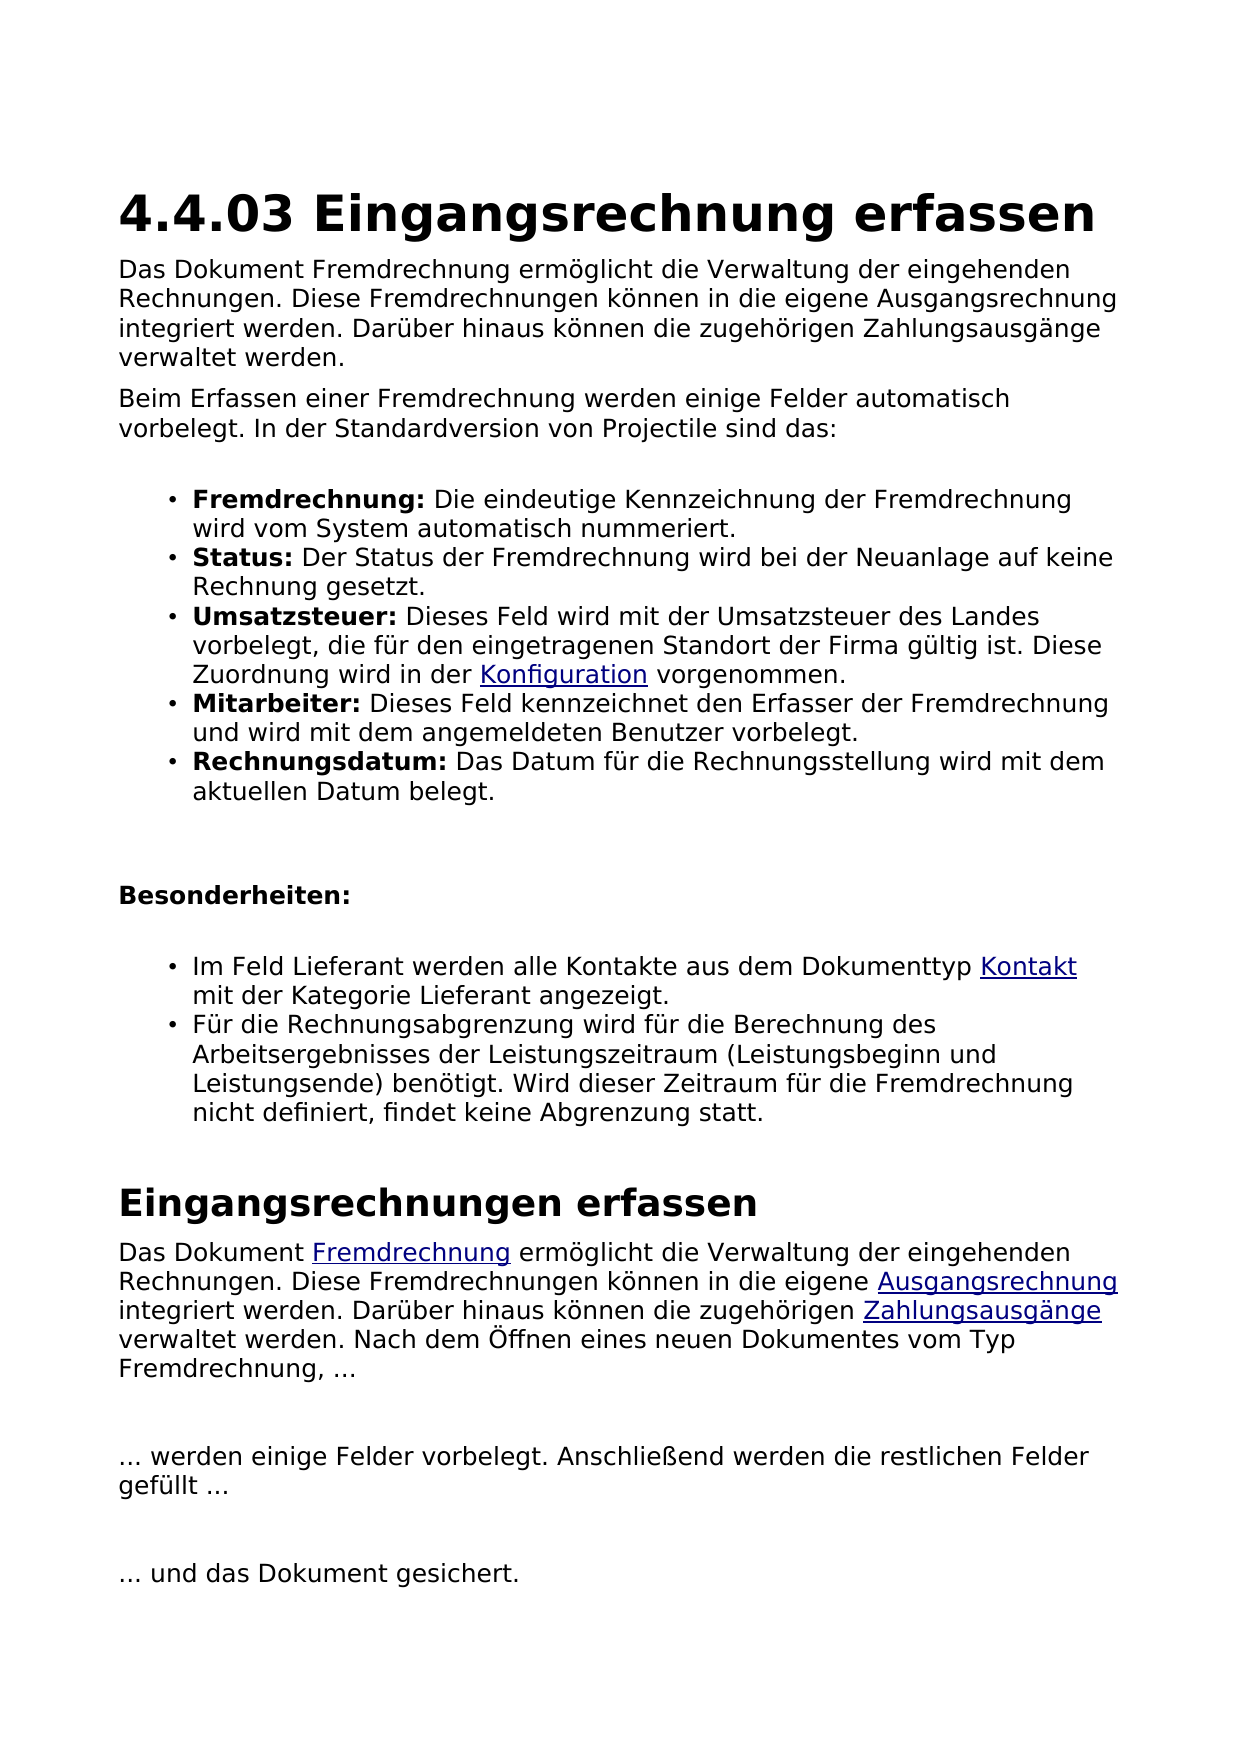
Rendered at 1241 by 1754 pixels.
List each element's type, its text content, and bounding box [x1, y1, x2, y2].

list Rechnungsdatum: Das Datum für die Rechnungsstellung wird mit dem aktuellen Datum belegt. [177, 747, 1122, 806]
subtitle 4.4.03 Eingangsrechnung erfassen [118, 185, 1122, 243]
text ... werden einige Felder vorbelegt. Anschließend werden die restlichen Felder gefüllt ... [118, 1442, 1122, 1501]
list Umsatzsteuer: Dieses Feld wird mit der Umsatzsteuer des Landes vorbelegt, die für den eingetragenen Standort der Firma gültig ist. Diese Zuordnung wird in der Konfiguration vorgenommen. [177, 602, 1122, 689]
list Status: Der Status der Fremdrechnung wird bei der Neuanlage auf keine Rechnung gesetzt. [177, 543, 1122, 602]
text Besonderheiten: [118, 881, 1122, 910]
text Beim Erfassen einer Fremdrechnung werden einige Felder automatisch vorbelegt. In der Standardversion von Projectile sind das: [118, 385, 1122, 443]
list Im Feld Lieferant werden alle Kontakte aus dem Dokumenttyp Kontakt mit der Kategorie Lieferant angezeigt. [177, 952, 1122, 1011]
text Das Dokument Fremdrechnung ermöglicht die Verwaltung der eingehenden Rechnungen. Diese Fremdrechnungen können in die eigene Ausgangsrechnung integriert werden. Darüber hinaus können die zugehörigen Zahlungsausgänge verwaltet werden. [118, 256, 1122, 372]
text ... und das Dokument gesichert. [118, 1559, 1122, 1588]
list Mitarbeiter: Dieses Feld kennzeichnet den Erfasser der Fremdrechnung und wird mit dem angemeldeten Benutzer vorbelegt. [177, 689, 1122, 747]
subtitle Eingangsrechnungen erfassen [118, 1182, 1122, 1226]
text Das Dokument Fremdrechnung ermöglicht die Verwaltung der eingehenden Rechnungen. Diese Fremdrechnungen können in die eigene Ausgangsrechnung integriert werden. Darüber hinaus können die zugehörigen Zahlungsausgänge verwaltet werden. Nach dem Öffnen eines neuen Dokumentes vom Typ Fremdrechnung, ... [118, 1238, 1122, 1384]
list Fremdrechnung: Die eindeutige Kennzeichnung der Fremdrechnung wird vom System automatisch nummeriert. [177, 485, 1122, 543]
list Für die Rechnungsabgrenzung wird für die Berechnung des Arbeitsergebnisses der Leistungszeitraum (Leistungsbeginn und Leistungsende) benötigt. Wird dieser Zeitraum für die Fremdrechnung nicht definiert, findet keine Abgrenzung statt. [177, 1011, 1122, 1127]
